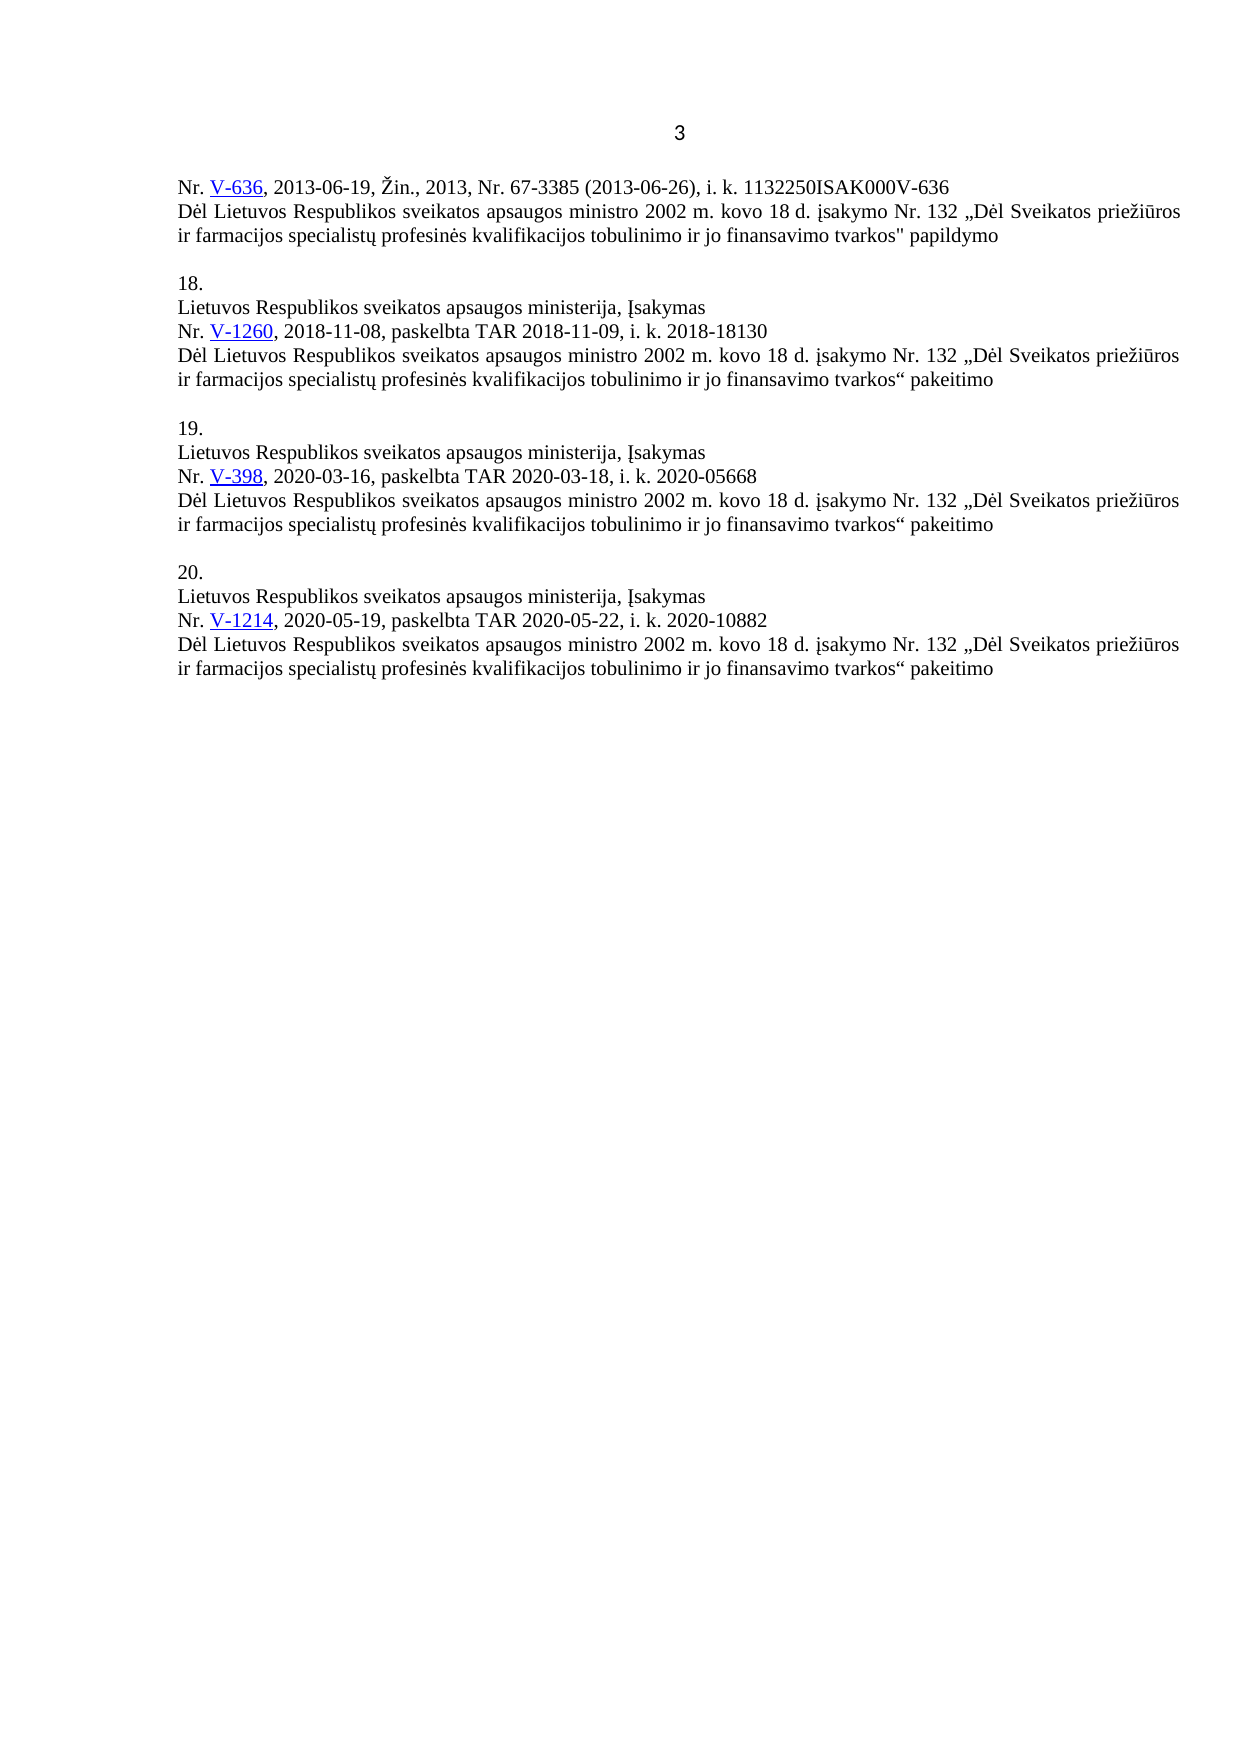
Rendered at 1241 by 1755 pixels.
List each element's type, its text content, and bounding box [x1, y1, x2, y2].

text Nr. V-1260, 2018-11-08, paskelbta TAR 2018-11-09, i. k. 2018-18130 [177, 319, 1181, 343]
text Lietuvos Respublikos sveikatos apsaugos ministerija, Įsakymas [177, 439, 1181, 464]
text Nr. V-1214, 2020-05-19, paskelbta TAR 2020-05-22, i. k. 2020-10882 [177, 608, 1181, 632]
text 20. [177, 560, 1181, 584]
text Dėl Lietuvos Respublikos sveikatos apsaugos ministro 2002 m. kovo 18 d. įsakymo Nr. 132 „Dėl Sveikatos priežiūros ir farmacijos specialistų profesinės kvalifikacijos tobulinimo ir jo finansavimo tvarkos“ pakeitimo [177, 632, 1181, 680]
text Dėl Lietuvos Respublikos sveikatos apsaugos ministro 2002 m. kovo 18 d. įsakymo Nr. 132 „Dėl Sveikatos priežiūros ir farmacijos specialistų profesinės kvalifikacijos tobulinimo ir jo finansavimo tvarkos“ pakeitimo [177, 343, 1181, 391]
text 18. [177, 271, 1181, 295]
text 19. [177, 416, 1181, 439]
text Dėl Lietuvos Respublikos sveikatos apsaugos ministro 2002 m. kovo 18 d. įsakymo Nr. 132 „Dėl Sveikatos priežiūros ir farmacijos specialistų profesinės kvalifikacijos tobulinimo ir jo finansavimo tvarkos" papildymo [177, 199, 1181, 247]
text Lietuvos Respublikos sveikatos apsaugos ministerija, Įsakymas [177, 295, 1181, 319]
text Dėl Lietuvos Respublikos sveikatos apsaugos ministro 2002 m. kovo 18 d. įsakymo Nr. 132 „Dėl Sveikatos priežiūros ir farmacijos specialistų profesinės kvalifikacijos tobulinimo ir jo finansavimo tvarkos“ pakeitimo [177, 488, 1181, 536]
text Nr. V-636, 2013-06-19, Žin., 2013, Nr. 67-3385 (2013-06-26), i. k. 1132250ISAK000V-636 [177, 175, 1181, 199]
text Lietuvos Respublikos sveikatos apsaugos ministerija, Įsakymas [177, 584, 1181, 608]
text Nr. V-398, 2020-03-16, paskelbta TAR 2020-03-18, i. k. 2020-05668 [177, 464, 1181, 488]
